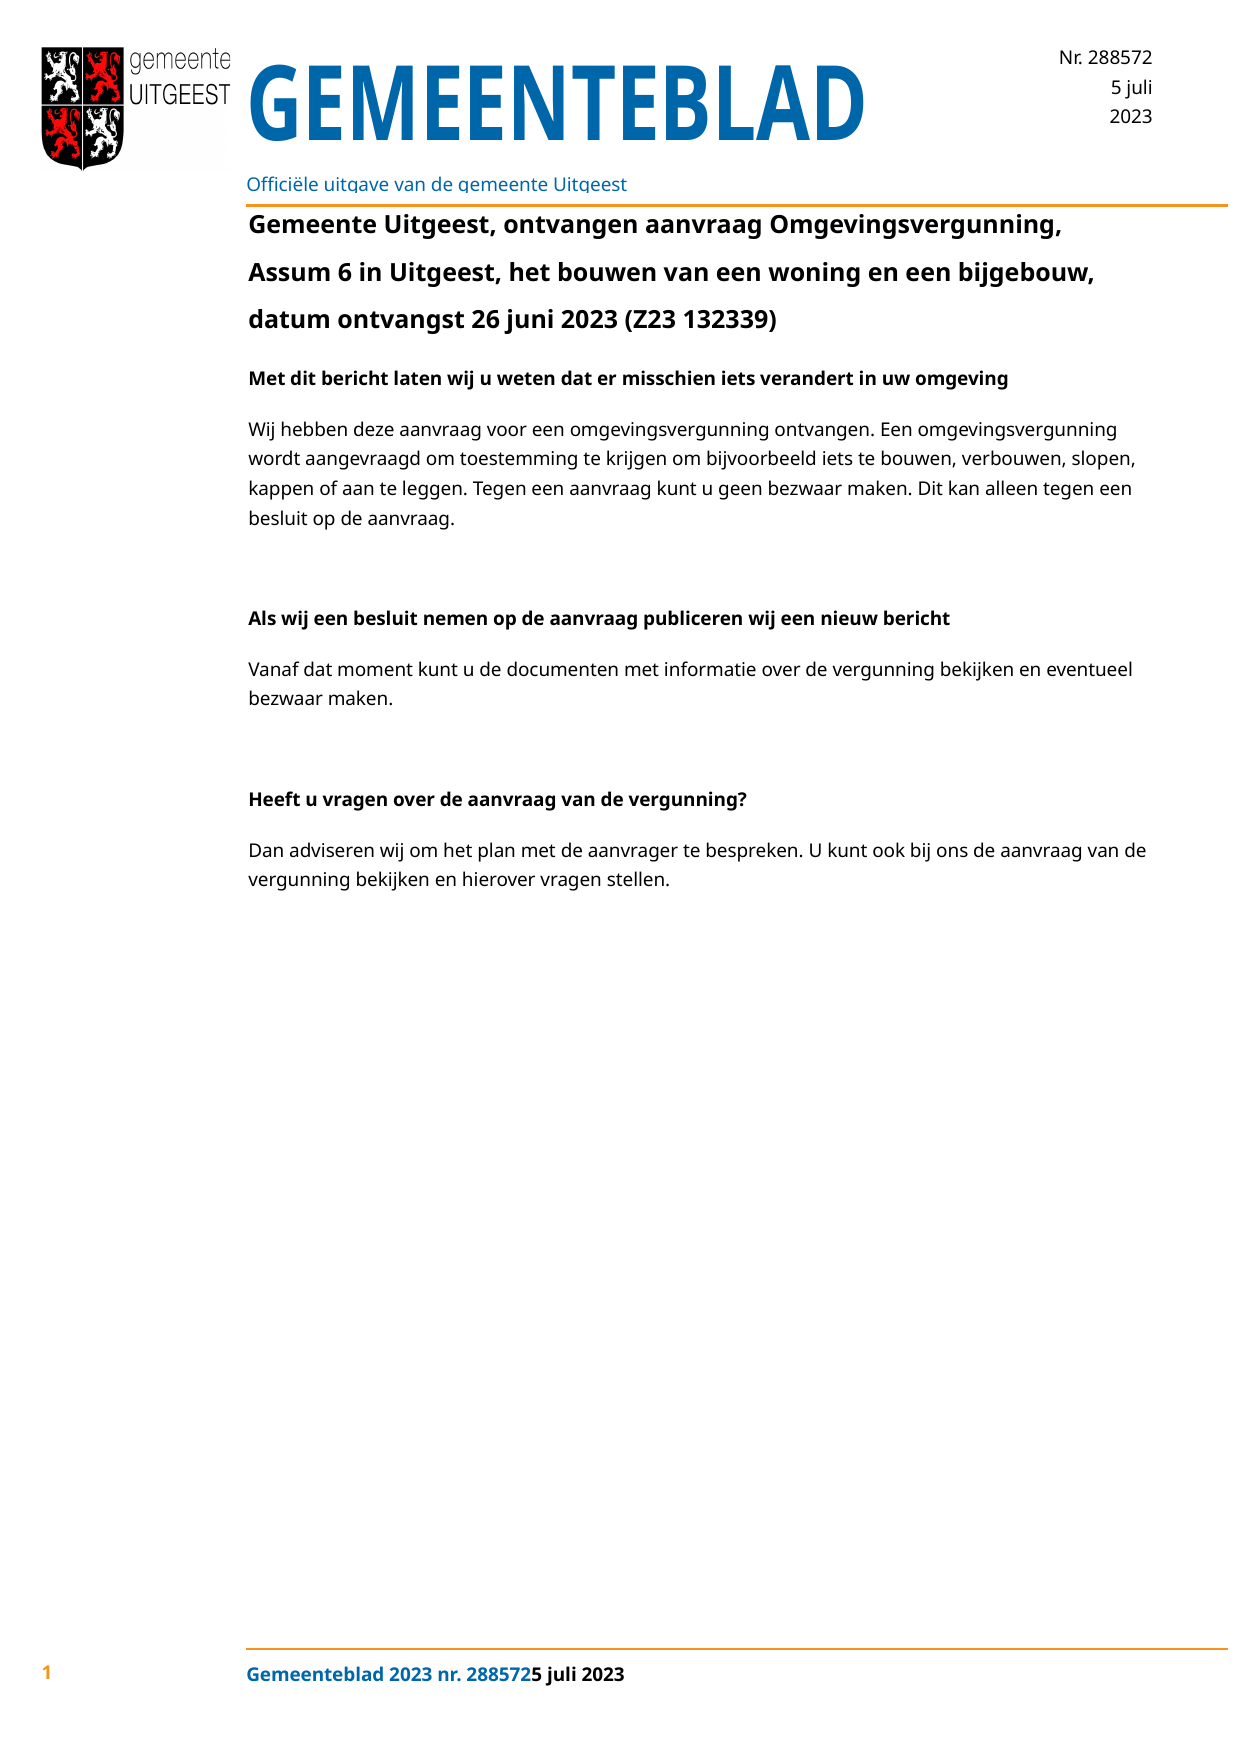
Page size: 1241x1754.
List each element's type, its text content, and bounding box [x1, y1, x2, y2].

text Met dit bericht laten wij u weten dat er misschien iets verandert in uw omgeving [248, 366, 1152, 391]
text Wij hebben deze aanvraag voor een omgevingsvergunning ontvangen. Een omgevingsvergunning wordt aangevraagd om toestemming te krijgen om bijvoorbeeld iets te bouwen, verbouwen, slopen, kappen of aan te leggen. Tegen een aanvraag kunt u geen bezwaar maken. Dit kan alleen tegen een besluit op de aanvraag. [248, 416, 1152, 530]
text Vanaf dat moment kunt u de documenten met informatie over de vergunning bekijken en eventueel bezwaar maken. [248, 656, 1152, 711]
text Dan adviseren wij om het plan met de aanvrager te bespreken. U kunt ook bij ons de aanvraag van de vergunning bekijken en hierover vragen stellen. [248, 837, 1152, 892]
text Heeft u vragen over de aanvraag van de vergunning? [248, 786, 1152, 812]
picture [41, 47, 231, 172]
text Als wij een besluit nemen op de aanvraag publiceren wij een nieuw bericht [248, 606, 1152, 631]
text Gemeente Uitgeest, ontvangen aanvraag Omgevingsvergunning, Assum 6 in Uitgeest, het bouwen van een woning en een bijgebouw, datum ontvangst 26 juni 2023 (Z23 132339) [248, 207, 1152, 336]
